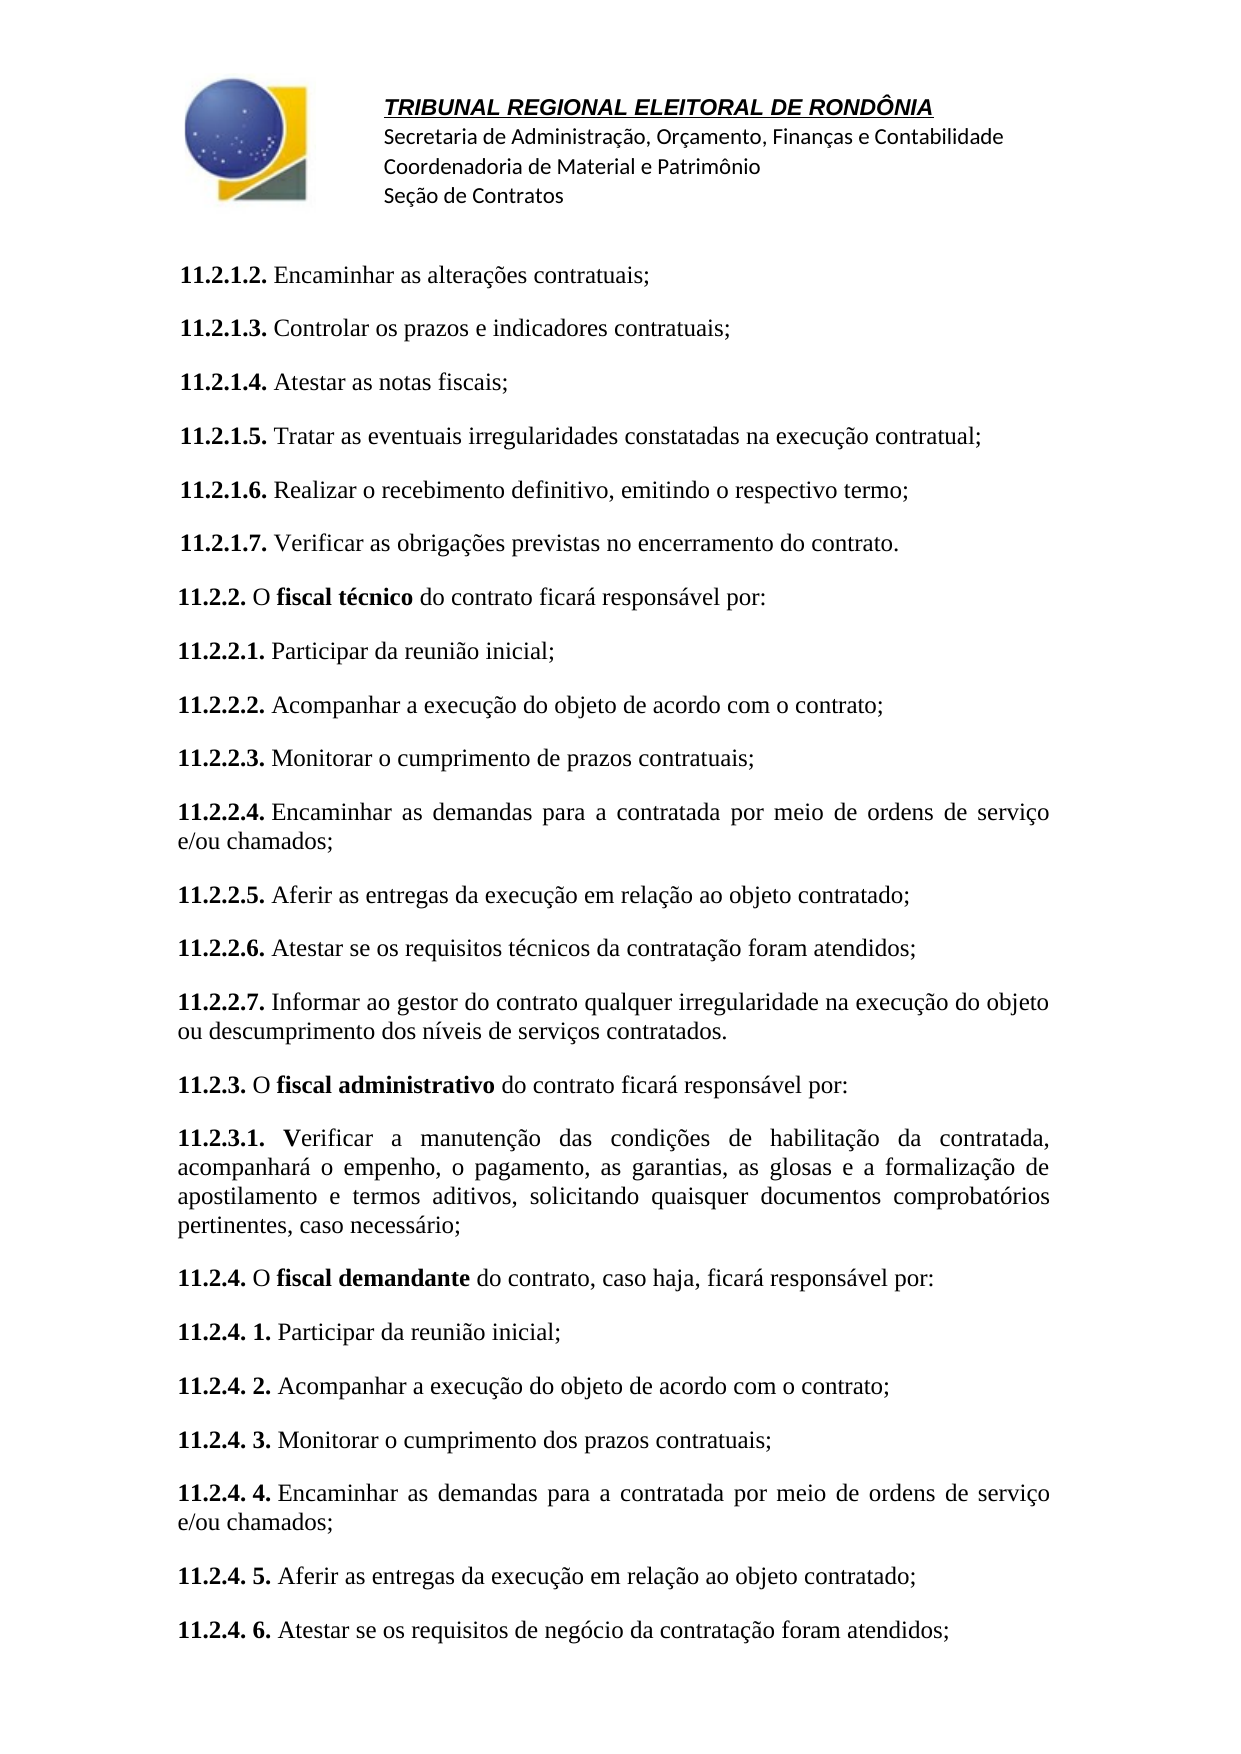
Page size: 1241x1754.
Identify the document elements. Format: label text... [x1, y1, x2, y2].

text 11.2.4. 4. Encaminhar as demandas para a contratada por meio de ordens de serviço e/ou chamados; [177, 1478, 1051, 1536]
text 11.2.2.5. Aferir as entregas da execução em relação ao objeto contratado; [177, 880, 1051, 908]
text 11.2.2.1. Participar da reunião inicial; [177, 636, 1051, 665]
text 11.2.1.7. Verificar as obrigações previstas no encerramento do contrato. [177, 528, 1051, 557]
text 11.2.4. 2. Acompanhar a execução do objeto de acordo com o contrato; [177, 1371, 1051, 1400]
text 11.2.2.6. Atestar se os requisitos técnicos da contratação foram atendidos; [177, 933, 1051, 962]
text 11.2.1.3. Controlar os prazos e indicadores contratuais; [177, 313, 1051, 342]
text 11.2.1.2. Encaminhar as alterações contratuais; [177, 260, 1051, 288]
text 11.2.2.2. Acompanhar a execução do objeto de acordo com o contrato; [177, 690, 1051, 718]
text 11.2.4. 5. Aferir as entregas da execução em relação ao objeto contratado; [177, 1561, 1051, 1590]
text 11.2.1.4. Atestar as notas fiscais; [177, 367, 1051, 396]
text 11.2.3.1. Verificar a manutenção das condições de habilitação da contratada, acompanhará o empenho, o pagamento, as garantias, as glosas e a formalização de apostilamento e termos aditivos, solicitando quaisquer documentos comprobatórios pertinentes, caso necessário; [177, 1123, 1051, 1238]
text 11.2.4. 3. Monitorar o cumprimento dos prazos contratuais; [177, 1425, 1051, 1453]
text 11.2.4. O fiscal demandante do contrato, caso haja, ficará responsável por: [177, 1263, 1051, 1292]
text 11.2.2.7. Informar ao gestor do contrato qualquer irregularidade na execução do objeto ou descumprimento dos níveis de serviços contratados. [177, 987, 1051, 1045]
text 11.2.1.6. Realizar o recebimento definitivo, emitindo o respectivo termo; [177, 475, 1051, 503]
text 11.2.2.4. Encaminhar as demandas para a contratada por meio de ordens de serviço e/ou chamados; [177, 797, 1051, 855]
text 11.2.2.3. Monitorar o cumprimento de prazos contratuais; [177, 743, 1051, 772]
text 11.2.4. 6. Atestar se os requisitos de negócio da contratação foram atendidos; [177, 1615, 1051, 1643]
text 11.2.3. O fiscal administrativo do contrato ficará responsável por: [177, 1070, 1051, 1098]
text 11.2.1.5. Tratar as eventuais irregularidades constatadas na execução contratual; [177, 421, 1051, 450]
text 11.2.4. 1. Participar da reunião inicial; [177, 1317, 1051, 1346]
text 11.2.2. O fiscal técnico do contrato ficará responsável por: [177, 582, 1051, 611]
